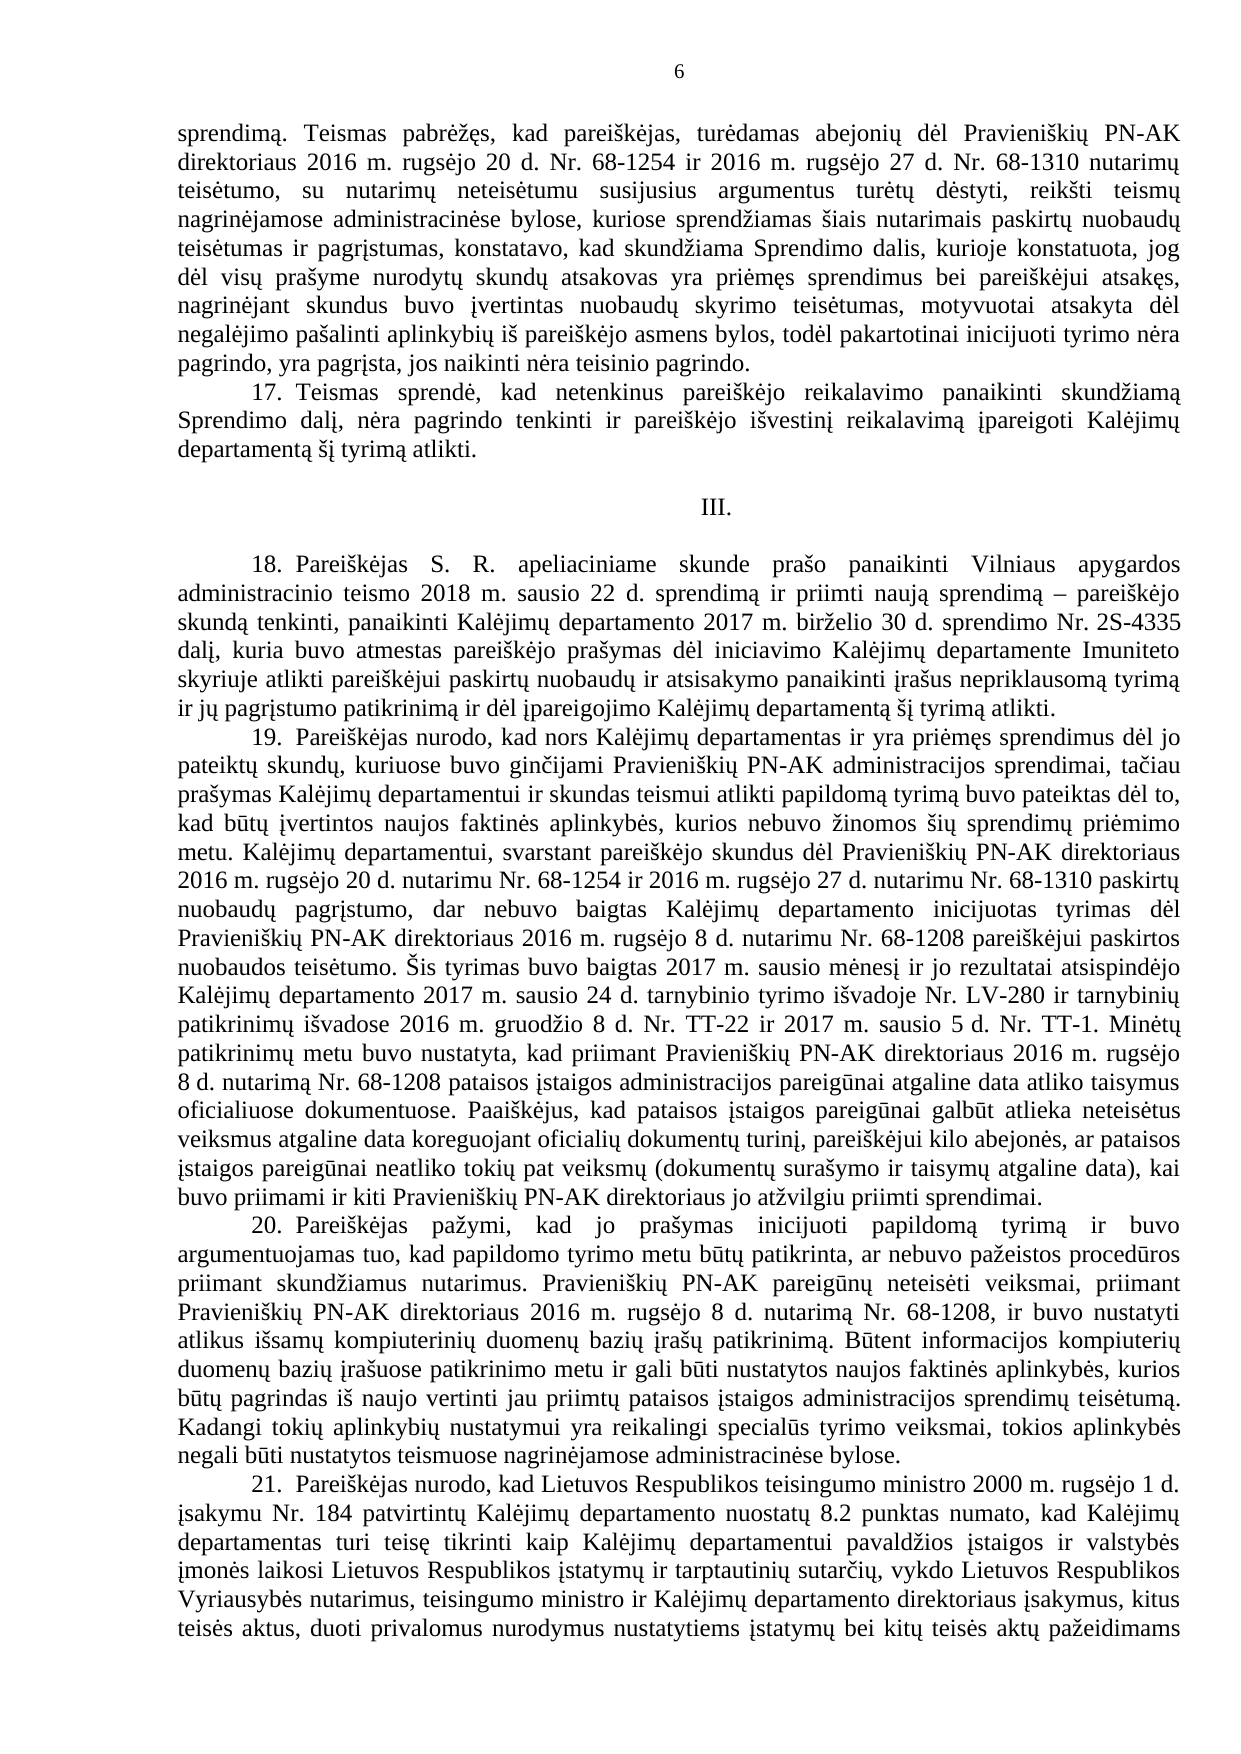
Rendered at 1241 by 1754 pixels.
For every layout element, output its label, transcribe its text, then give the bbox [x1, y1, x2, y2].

text sprendimą. Teismas pabrėžęs, kad pareiškėjas, turėdamas abejonių dėl Pravieniškių PN-AK direktoriaus 2016 m. rugsėjo 20 d. Nr. 68-1254 ir 2016 m. rugsėjo 27 d. Nr. 68-1310 nutarimų teisėtumo, su nutarimų neteisėtumu susijusius argumentus turėtų dėstyti, reikšti teismų nagrinėjamose administracinėse bylose, kuriose sprendžiamas šiais nutarimais paskirtų nuobaudų teisėtumas ir pagrįstumas, konstatavo, kad skundžiama Sprendimo dalis, kurioje konstatuota, jog dėl visų prašyme nurodytų skundų atsakovas yra priėmęs sprendimus bei pareiškėjui atsakęs, nagrinėjant skundus buvo įvertintas nuobaudų skyrimo teisėtumas, motyvuotai atsakyta dėl negalėjimo pašalinti aplinkybių iš pareiškėjo asmens bylos, todėl pakartotinai inicijuoti tyrimo nėra pagrindo, yra pagrįsta, jos naikinti nėra teisinio pagrindo. [177, 118, 1181, 377]
text 20. Pareiškėjas pažymi, kad jo prašymas inicijuoti papildomą tyrimą ir buvo argumentuojamas tuo, kad papildomo tyrimo metu būtų patikrinta, ar nebuvo pažeistos procedūros priimant skundžiamus nutarimus. Pravieniškių PN-AK pareigūnų neteisėti veiksmai, priimant Pravieniškių PN-AK direktoriaus 2016 m. rugsėjo 8 d. nutarimą Nr. 68-1208, ir buvo nustatyti atlikus išsamų kompiuterinių duomenų bazių įrašų patikrinimą. Būtent informacijos kompiuterių duomenų bazių įrašuose patikrinimo metu ir gali būti nustatytos naujos faktinės aplinkybės, kurios būtų pagrindas iš naujo vertinti jau priimtų pataisos įstaigos administracijos sprendimų teisėtumą. Kadangi tokių aplinkybių nustatymui yra reikalingi specialūs tyrimo veiksmai, tokios aplinkybės negali būti nustatytos teismuose nagrinėjamose administracinėse bylose. [177, 1211, 1181, 1469]
text 19. Pareiškėjas nurodo, kad nors Kalėjimų departamentas ir yra priėmęs sprendimus dėl jo pateiktų skundų, kuriuose buvo ginčijami Pravieniškių PN-AK administracijos sprendimai, tačiau prašymas Kalėjimų departamentui ir skundas teismui atlikti papildomą tyrimą buvo pateiktas dėl to, kad būtų įvertintos naujos faktinės aplinkybės, kurios nebuvo žinomos šių sprendimų priėmimo metu. Kalėjimų departamentui, svarstant pareiškėjo skundus dėl Pravieniškių PN-AK direktoriaus 2016 m. rugsėjo 20 d. nutarimu Nr. 68-1254 ir 2016 m. rugsėjo 27 d. nutarimu Nr. 68-1310 paskirtų nuobaudų pagrįstumo, dar nebuvo baigtas Kalėjimų departamento inicijuotas tyrimas dėl Pravieniškių PN-AK direktoriaus 2016 m. rugsėjo 8 d. nutarimu Nr. 68-1208 pareiškėjui paskirtos nuobaudos teisėtumo. Šis tyrimas buvo baigtas 2017 m. sausio mėnesį ir jo rezultatai atsispindėjo Kalėjimų departamento 2017 m. sausio 24 d. tarnybinio tyrimo išvadoje Nr. LV-280 ir tarnybinių patikrinimų išvadose 2016 m. gruodžio 8 d. Nr. TT-22 ir 2017 m. sausio 5 d. Nr. TT-1. Minėtų patikrinimų metu buvo nustatyta, kad priimant Pravieniškių PN-AK direktoriaus 2016 m. rugsėjo 8 d. nutarimą Nr. 68-1208 pataisos įstaigos administracijos pareigūnai atgaline data atliko taisymus oficialiuose dokumentuose. Paaiškėjus, kad pataisos įstaigos pareigūnai galbūt atlieka neteisėtus veiksmus atgaline data koreguojant oficialių dokumentų turinį, pareiškėjui kilo abejonės, ar pataisos įstaigos pareigūnai neatliko tokių pat veiksmų (dokumentų surašymo ir taisymų atgaline data), kai buvo priimami ir kiti Pravieniškių PN-AK direktoriaus jo atžvilgiu priimti sprendimai. [177, 722, 1181, 1211]
text 21. Pareiškėjas nurodo, kad Lietuvos Respublikos teisingumo ministro 2000 m. rugsėjo 1 d. įsakymu Nr. 184 patvirtintų Kalėjimų departamento nuostatų 8.2 punktas numato, kad Kalėjimų departamentas turi teisę tikrinti kaip Kalėjimų departamentui pavaldžios įstaigos ir valstybės įmonės laikosi Lietuvos Respublikos įstatymų ir tarptautinių sutarčių, vykdo Lietuvos Respublikos Vyriausybės nutarimus, teisingumo ministro ir Kalėjimų departamento direktoriaus įsakymus, kitus teisės aktus, duoti privalomus nurodymus nustatytiems įstatymų bei kitų teisės aktų pažeidimams [177, 1469, 1181, 1642]
text 18. Pareiškėjas S. R. apeliaciniame skunde prašo panaikinti Vilniaus apygardos administracinio teismo 2018 m. sausio 22 d. sprendimą ir priimti naują sprendimą – pareiškėjo skundą tenkinti, panaikinti Kalėjimų departamento 2017 m. birželio 30 d. sprendimo Nr. 2S-4335 dalį, kuria buvo atmestas pareiškėjo prašymas dėl iniciavimo Kalėjimų departamente Imuniteto skyriuje atlikti pareiškėjui paskirtų nuobaudų ir atsisakymo panaikinti įrašus nepriklausomą tyrimą ir jų pagrįstumo patikrinimą ir dėl įpareigojimo Kalėjimų departamentą šį tyrimą atlikti. [177, 549, 1181, 722]
text III. [177, 492, 1181, 521]
text 17. Teismas sprendė, kad netenkinus pareiškėjo reikalavimo panaikinti skundžiamą Sprendimo dalį, nėra pagrindo tenkinti ir pareiškėjo išvestinį reikalavimą įpareigoti Kalėjimų departamentą šį tyrimą atlikti. [177, 377, 1181, 463]
